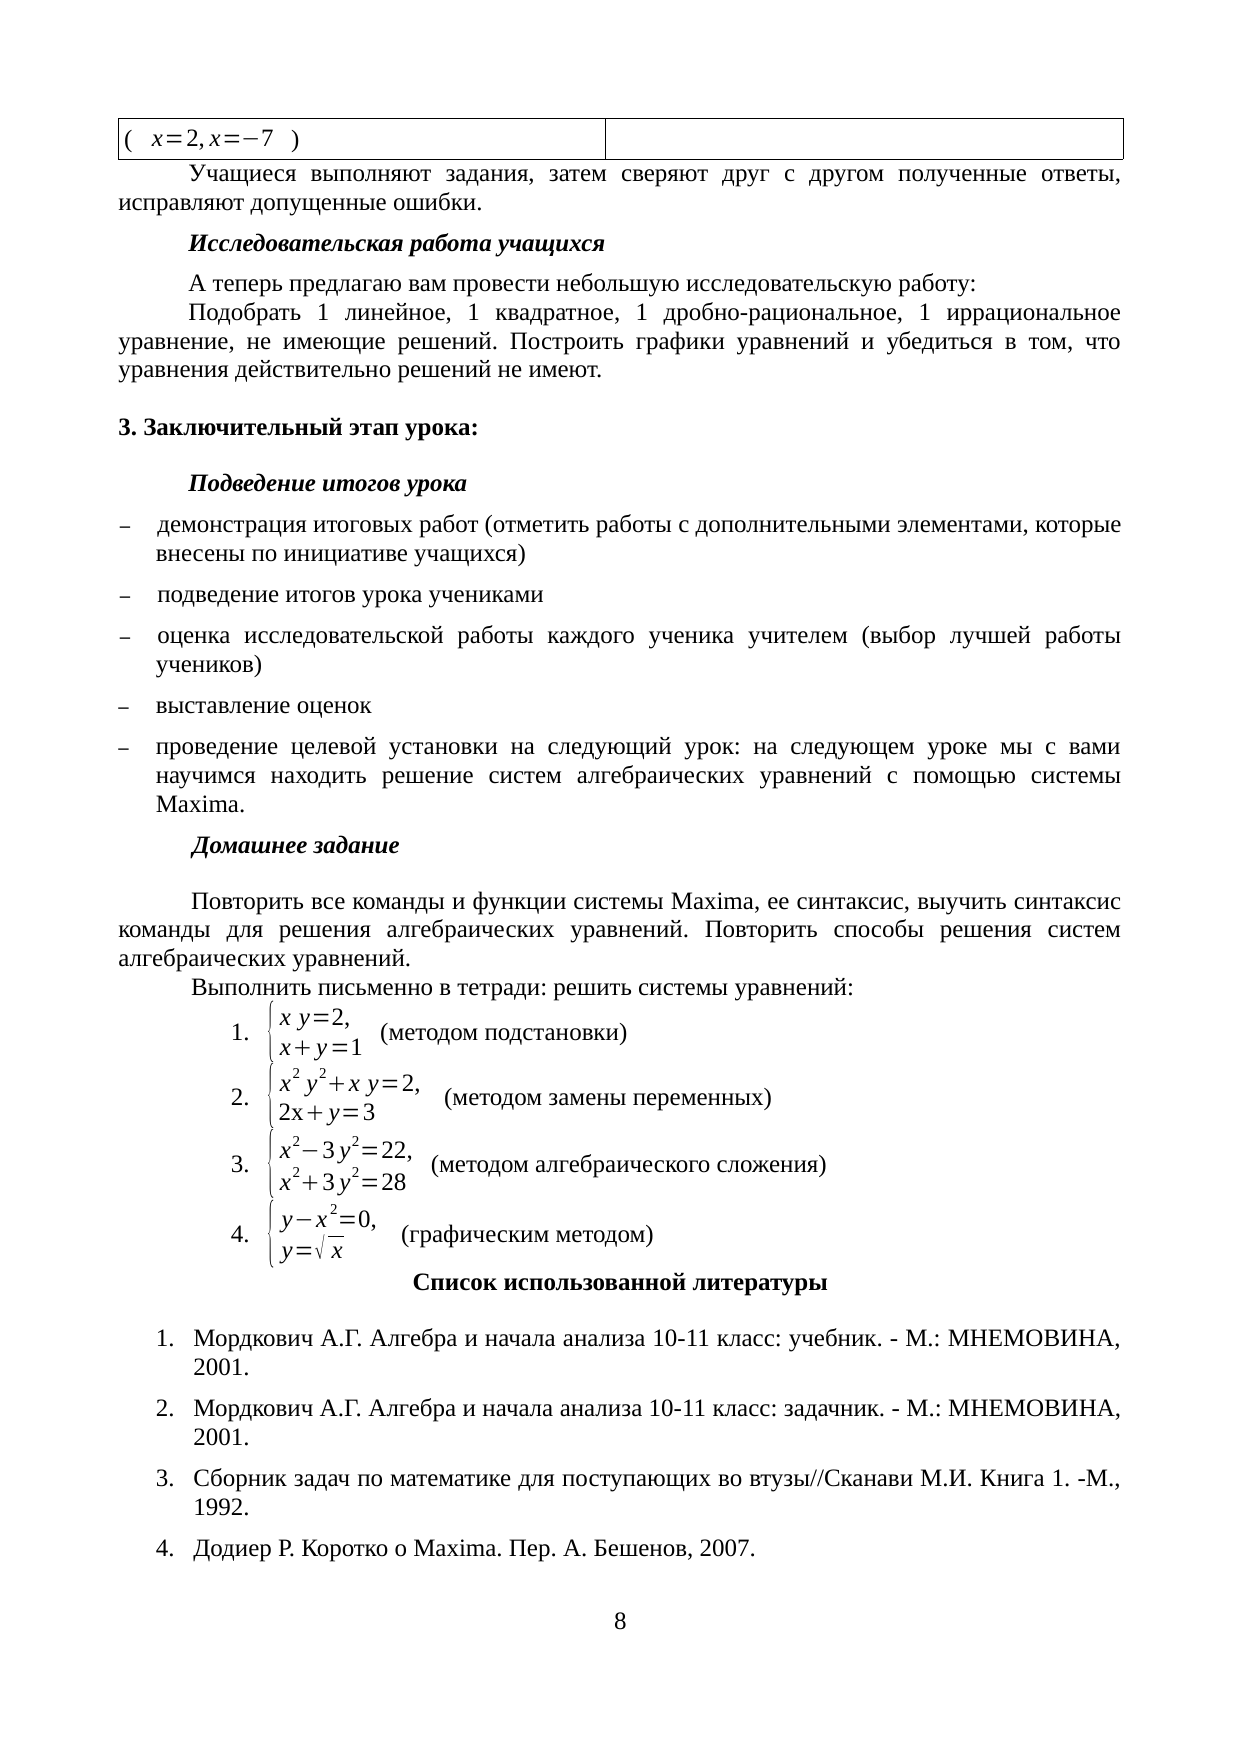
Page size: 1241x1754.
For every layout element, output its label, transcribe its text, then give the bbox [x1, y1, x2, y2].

list 2. (методом замены переменных) [193, 1063, 1122, 1129]
text Список использованной литературы [118, 1267, 1122, 1296]
text Подобрать 1 линейное, 1 квадратное, 1 дробно-рациональное, 1 иррациональное уравнение, не имеющие решений. Построить графики уравнений и убедиться в том, что уравнения действительно решений не имеют. [118, 297, 1122, 383]
text Домашнее задание [118, 830, 1122, 859]
list выставление оценок [118, 690, 1122, 719]
text Учащиеся выполняют задания, затем сверяют друг с другом полученные ответы, исправляют допущенные ошибки. [118, 160, 1122, 216]
table_header Карточка № 1 Задание 1. Решить уравнение (решений нет) Задание 2. Решить уравнение (4) Задание 3. Вычислить , где и - корни уравнения . () Задание 4. Решить уравнение () [119, 119, 605, 158]
list подведение итогов урока учениками [118, 579, 1122, 608]
text Подведение итогов урока [118, 468, 1122, 496]
list Додиер Р. Коротко о Maxima. Пер. А. Бешенов, 2007. [156, 1533, 1122, 1562]
list демонстрация итоговых работ (отметить работы с дополнительными элементами, которые внесены по инициативе учащихся) [118, 509, 1122, 566]
text А теперь предлагаю вам провести небольшую исследовательскую работу: [118, 268, 1122, 297]
list 1.(методом подстановки) [193, 1001, 1122, 1063]
list Сборник задач по математике для поступающих во втузы//Сканави М.И. Книга 1. -М., 1992. [156, 1463, 1122, 1520]
list проведение целевой установки на следующий урок: на следующем уроке мы с вами научимся находить решение систем алгебраических уравнений с помощью системы Maxima. [118, 731, 1122, 818]
list оценка исследовательской работы каждого ученика учителем (выбор лучшей работы учеников) [118, 620, 1122, 678]
list Мордкович А.Г. Алгебра и начала анализа 10-11 класс: учебник. - М.: МНЕМОВИНА, 2001. [156, 1323, 1122, 1380]
text Исследовательская работа учащихся [118, 228, 1122, 257]
list 3.(методом алгебраического сложения) [193, 1129, 1122, 1199]
text Выполнить письменно в тетради: решить системы уравнений: [118, 972, 1122, 1001]
list 4. (графическим методом) [193, 1199, 1122, 1267]
text Повторить все команды и функции системы Maxima, ее синтаксис, выучить синтаксис команды для решения алгебраических уравнений. Повторить способы решения систем алгебраических уравнений. [118, 886, 1122, 972]
list Мордкович А.Г. Алгебра и начала анализа 10-11 класс: задачник. - М.: МНЕМОВИНА, 2001. [156, 1393, 1122, 1450]
text 3. Заключительный этап урока: [118, 412, 1122, 441]
table_header [606, 119, 1123, 158]
